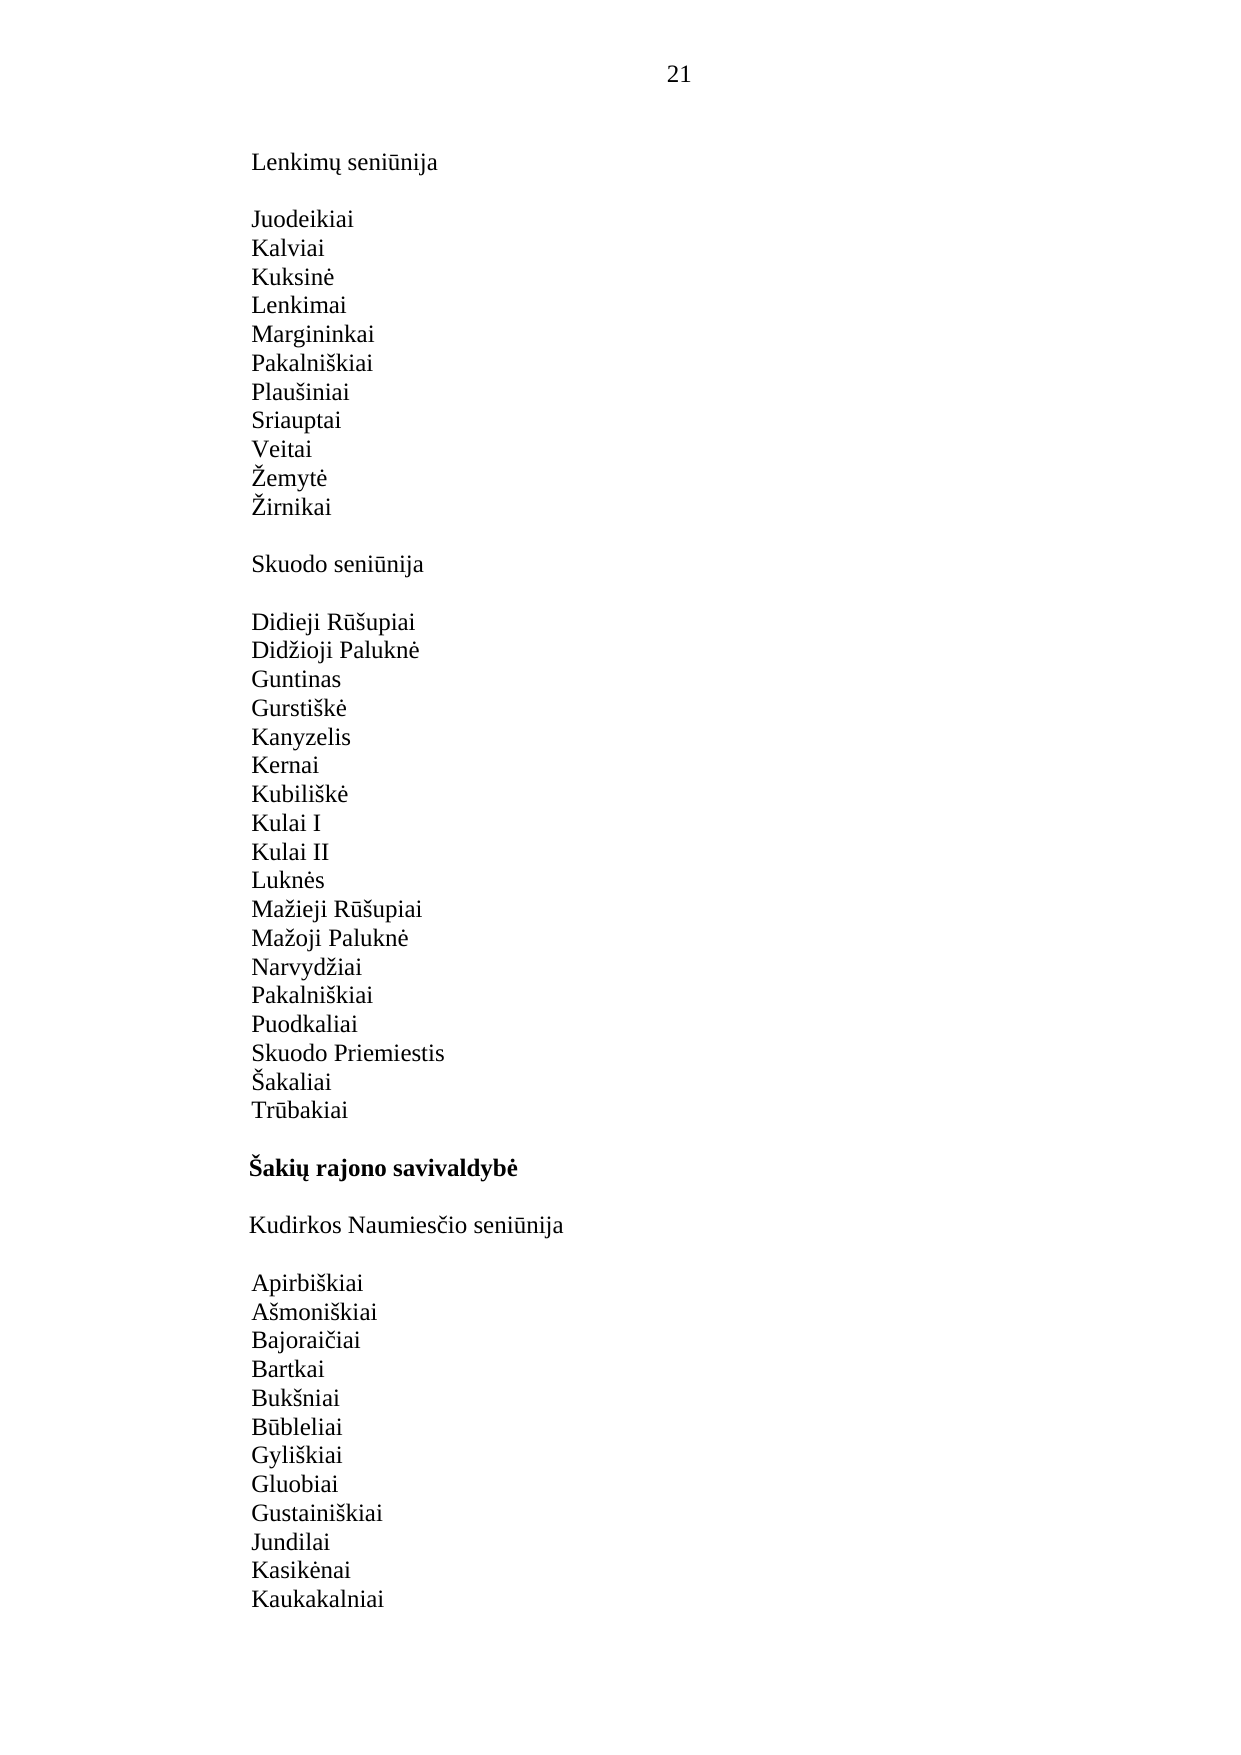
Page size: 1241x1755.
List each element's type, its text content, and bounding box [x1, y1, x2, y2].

text Gluobiai [177, 1469, 1181, 1498]
text Kudirkos Naumiesčio seniūnija [177, 1211, 1181, 1239]
text Kalviai [177, 233, 1181, 262]
text Gurstiškė [177, 693, 1181, 722]
text Plaušiniai [177, 377, 1181, 406]
text Apirbiškiai [177, 1268, 1181, 1297]
text Puodkaliai [177, 1009, 1181, 1038]
text Juodeikiai [177, 204, 1181, 233]
text Gyliškiai [177, 1441, 1181, 1469]
text Didieji Rūšupiai [177, 607, 1181, 636]
text Šakaliai [177, 1067, 1181, 1096]
text Kulai I [177, 808, 1181, 837]
text Žemytė [177, 463, 1181, 492]
text Guntinas [177, 664, 1181, 693]
text Kuksinė [177, 262, 1181, 291]
text Ašmoniškiai [177, 1297, 1181, 1326]
text Kanyzelis [177, 722, 1181, 751]
text Luknės [177, 866, 1181, 894]
text Kubiliškė [177, 779, 1181, 808]
text Kasikėnai [177, 1556, 1181, 1584]
text Skuodo Priemiestis [177, 1038, 1181, 1067]
text Kernai [177, 751, 1181, 779]
text Lenkimai [177, 291, 1181, 319]
text Skuodo seniūnija [177, 549, 1181, 578]
text Lenkimų seniūnija [177, 147, 1181, 176]
text Bukšniai [177, 1383, 1181, 1412]
text Trūbakiai [177, 1096, 1181, 1124]
text Narvydžiai [177, 952, 1181, 981]
text Bajoraičiai [177, 1326, 1181, 1354]
text Veitai [177, 434, 1181, 463]
text Margininkai [177, 319, 1181, 348]
text Sriauptai [177, 406, 1181, 434]
text Mažieji Rūšupiai [177, 894, 1181, 923]
text Žirnikai [177, 492, 1181, 521]
text Pakalniškiai [177, 981, 1181, 1009]
text Didžioji Paluknė [177, 636, 1181, 664]
text Šakių rajono savivaldybė [177, 1153, 1181, 1182]
text Pakalniškiai [177, 348, 1181, 377]
text Mažoji Paluknė [177, 923, 1181, 952]
text Kaukakalniai [177, 1584, 1181, 1613]
text Bartkai [177, 1354, 1181, 1383]
text Jundilai [177, 1527, 1181, 1556]
text Gustainiškiai [177, 1498, 1181, 1527]
text Būbleliai [177, 1412, 1181, 1441]
text Kulai II [177, 837, 1181, 866]
